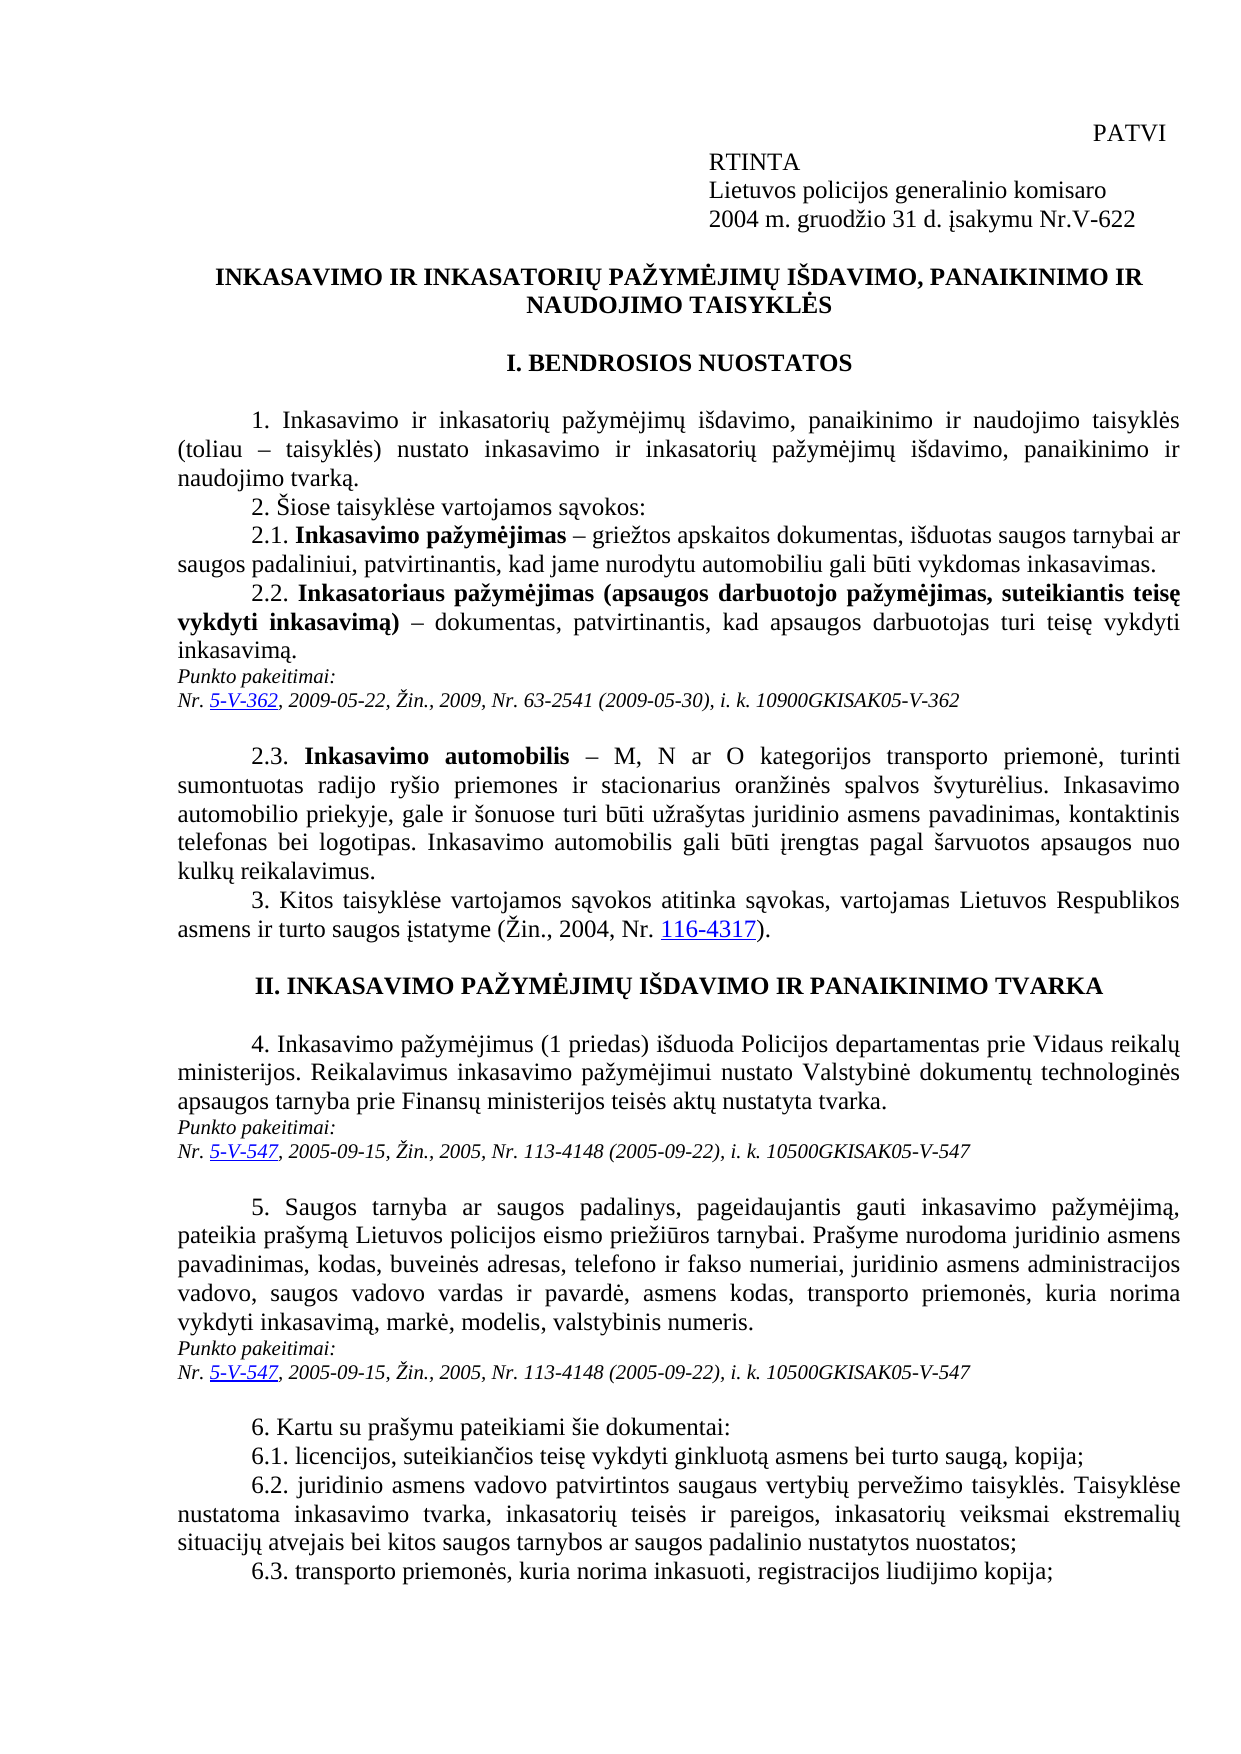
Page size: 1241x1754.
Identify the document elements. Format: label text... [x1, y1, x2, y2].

text 1. Inkasavimo ir inkasatorių pažymėjimų išdavimo, panaikinimo ir naudojimo taisyklės (toliau – taisyklės) nustato inkasavimo ir inkasatorių pažymėjimų išdavimo, panaikinimo ir naudojimo tvarką. [177, 406, 1181, 492]
text 6.3. transporto priemonės, kuria norima inkasuoti, registracijos liudijimo kopija; [177, 1556, 1181, 1585]
text 4. Inkasavimo pažymėjimus (1 priedas) išduoda Policijos departamentas prie Vidaus reikalų ministerijos. Reikalavimus inkasavimo pažymėjimui nustato Valstybinė dokumentų technologinės apsaugos tarnyba prie Finansų ministerijos teisės aktų nustatyta tvarka. [177, 1029, 1181, 1115]
text 2. Šiose taisyklėse vartojamos sąvokos: [177, 492, 1181, 521]
text 2.2. Inkasatoriaus pažymėjimas (apsaugos darbuotojo pažymėjimas, suteikiantis teisę vykdyti inkasavimą) – dokumentas, patvirtinantis, kad apsaugos darbuotojas turi teisę vykdyti inkasavimą. [177, 578, 1181, 664]
text Lietuvos policijos generalinio komisaro [177, 176, 1181, 204]
text Nr. 5-V-547, 2005-09-15, Žin., 2005, Nr. 113-4148 (2005-09-22), i. k. 10500GKISAK05-V-547 [177, 1139, 1181, 1163]
text Punkto pakeitimai: [177, 1336, 1181, 1360]
text 6.1. licencijos, suteikiančios teisę vykdyti ginkluotą asmens bei turto saugą, kopija; [177, 1441, 1181, 1470]
text 5. Saugos tarnyba ar saugos padalinys, pageidaujantis gauti inkasavimo pažymėjimą, pateikia prašymą Lietuvos policijos eismo priežiūros tarnybai. Prašyme nurodoma juridinio asmens pavadinimas, kodas, buveinės adresas, telefono ir fakso numeriai, juridinio asmens administracijos vadovo, saugos vadovo vardas ir pavardė, asmens kodas, transporto priemonės, kuria norima vykdyti inkasavimą, markė, modelis, valstybinis numeris. [177, 1192, 1181, 1336]
text INKASAVIMO IR INKASATORIŲ PAŽYMĖJIMŲ IŠDAVIMO, PANAIKINIMO IR NAUDOJIMO TAISYKLĖS [177, 262, 1181, 319]
text Nr. 5-V-362, 2009-05-22, Žin., 2009, Nr. 63-2541 (2009-05-30), i. k. 10900GKISAK05-V-362 [177, 688, 1181, 712]
text 2004 m. gruodžio 31 d. įsakymu Nr.V-622 [177, 204, 1181, 233]
text 2.3. Inkasavimo automobilis – M, N ar O kategorijos transporto priemonė, turinti sumontuotas radijo ryšio priemones ir stacionarius oranžinės spalvos švyturėlius. Inkasavimo automobilio priekyje, gale ir šonuose turi būti užrašytas juridinio asmens pavadinimas, kontaktinis telefonas bei logotipas. Inkasavimo automobilis gali būti įrengtas pagal šarvuotos apsaugos nuo kulkų reikalavimus. [177, 741, 1181, 885]
text 2.1. Inkasavimo pažymėjimas – griežtos apskaitos dokumentas, išduotas saugos tarnybai ar saugos padaliniui, patvirtinantis, kad jame nurodytu automobiliu gali būti vykdomas inkasavimas. [177, 521, 1181, 578]
text II. INKASAVIMO PAŽYMĖJIMŲ IŠDAVIMo ir panaikinimo tvarka [177, 971, 1181, 1000]
text Punkto pakeitimai: [177, 664, 1181, 688]
text Punkto pakeitimai: [177, 1115, 1181, 1139]
text 3. Kitos taisyklėse vartojamos sąvokos atitinka sąvokas, vartojamas Lietuvos Respublikos asmens ir turto saugos įstatyme (Žin., 2004, Nr. 116-4317). [177, 885, 1181, 942]
text PATVIRTINTA [709, 118, 1181, 176]
text I. BENDROSIOS NUOSTATOS [177, 348, 1181, 377]
text 6. Kartu su prašymu pateikiami šie dokumentai: [177, 1412, 1181, 1441]
text 6.2. juridinio asmens vadovo patvirtintos saugaus vertybių pervežimo taisyklės. Taisyklėse nustatoma inkasavimo tvarka, inkasatorių teisės ir pareigos, inkasatorių veiksmai ekstremalių situacijų atvejais bei kitos saugos tarnybos ar saugos padalinio nustatytos nuostatos; [177, 1470, 1181, 1556]
text Nr. 5-V-547, 2005-09-15, Žin., 2005, Nr. 113-4148 (2005-09-22), i. k. 10500GKISAK05-V-547 [177, 1360, 1181, 1384]
